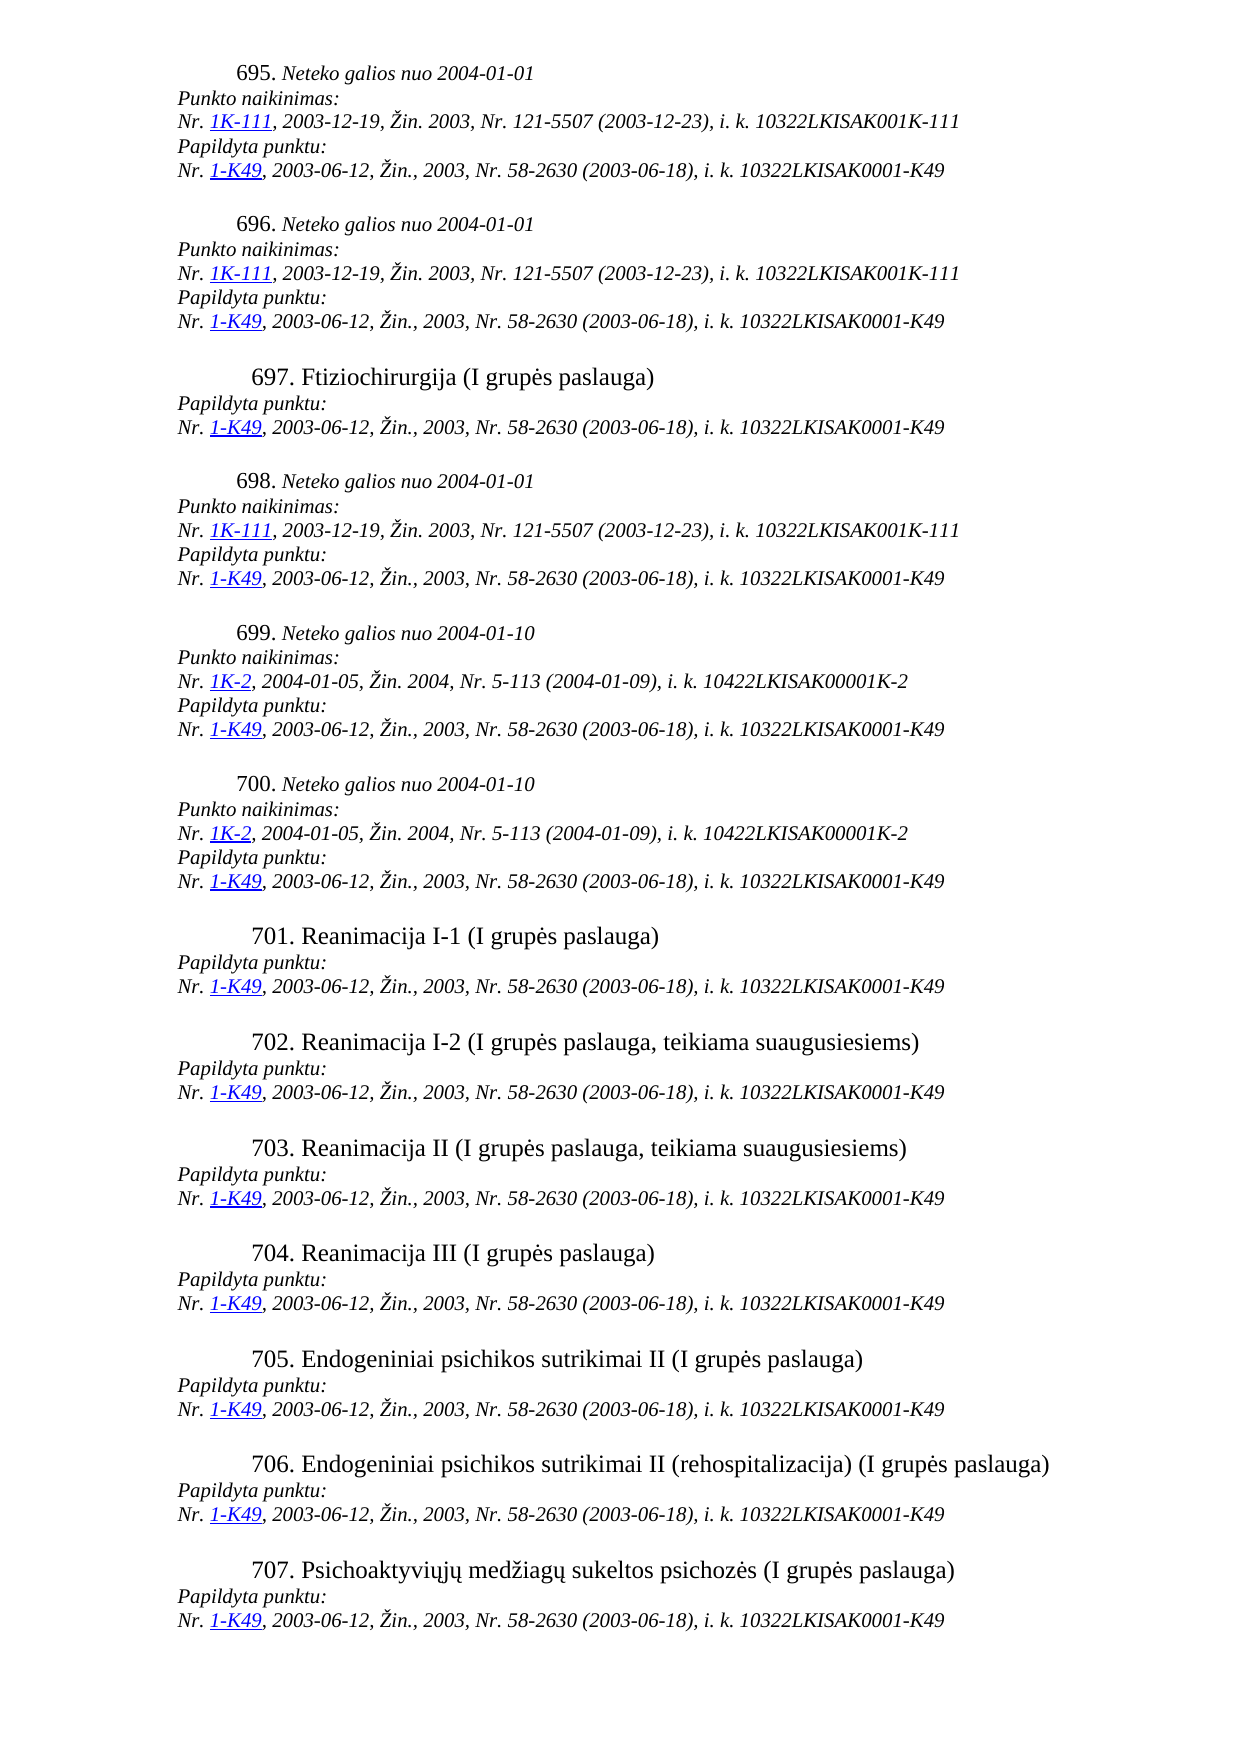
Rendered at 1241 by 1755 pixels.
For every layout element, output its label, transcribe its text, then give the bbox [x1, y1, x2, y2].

text Nr. 1-K49, 2003-06-12, Žin., 2003, Nr. 58-2630 (2003-06-18), i. k. 10322LKISAK0001-K49 [177, 1397, 1181, 1421]
text Papildyta punktu: [177, 1478, 1181, 1502]
text Nr. 1-K49, 2003-06-12, Žin., 2003, Nr. 58-2630 (2003-06-18), i. k. 10322LKISAK0001-K49 [177, 1608, 1181, 1632]
text Punkto naikinimas: [177, 796, 1181, 821]
text 699. Neteko galios nuo 2004-01-10 [177, 619, 1181, 645]
text Papildyta punktu: [177, 1267, 1181, 1291]
text Nr. 1K-111, 2003-12-19, Žin. 2003, Nr. 121-5507 (2003-12-23), i. k. 10322LKISAK001K-111 [177, 109, 1181, 133]
text 701. Reanimacija I-1 (I grupės paslauga) [177, 921, 1181, 950]
text Nr. 1-K49, 2003-06-12, Žin., 2003, Nr. 58-2630 (2003-06-18), i. k. 10322LKISAK0001-K49 [177, 158, 1181, 182]
text 700. Neteko galios nuo 2004-01-10 [177, 770, 1181, 796]
text 703. Reanimacija II (I grupės paslauga, teikiama suaugusiesiems) [177, 1133, 1181, 1161]
text 695. Neteko galios nuo 2004-01-01 [177, 59, 1181, 85]
text 707. Psichoaktyviųjų medžiagų sukeltos psichozės (I grupės paslauga) [177, 1555, 1181, 1584]
text Punkto naikinimas: [177, 237, 1181, 261]
text 702. Reanimacija I-2 (I grupės paslauga, teikiama suaugusiesiems) [177, 1027, 1181, 1056]
text Nr. 1-K49, 2003-06-12, Žin., 2003, Nr. 58-2630 (2003-06-18), i. k. 10322LKISAK0001-K49 [177, 1502, 1181, 1526]
text Nr. 1-K49, 2003-06-12, Žin., 2003, Nr. 58-2630 (2003-06-18), i. k. 10322LKISAK0001-K49 [177, 1291, 1181, 1315]
text Papildyta punktu: [177, 844, 1181, 869]
text 706. Endogeniniai psichikos sutrikimai II (rehospitalizacija) (I grupės paslauga) [177, 1449, 1181, 1478]
text 698. Neteko galios nuo 2004-01-01 [177, 467, 1181, 494]
text Nr. 1-K49, 2003-06-12, Žin., 2003, Nr. 58-2630 (2003-06-18), i. k. 10322LKISAK0001-K49 [177, 1186, 1181, 1209]
text Papildyta punktu: [177, 1056, 1181, 1080]
text 697. Ftiziochirurgija (I grupės paslauga) [177, 362, 1181, 391]
text 696. Neteko galios nuo 2004-01-01 [177, 210, 1181, 237]
text Papildyta punktu: [177, 285, 1181, 309]
text Papildyta punktu: [177, 1584, 1181, 1608]
text Papildyta punktu: [177, 1161, 1181, 1186]
text Papildyta punktu: [177, 133, 1181, 158]
text Nr. 1-K49, 2003-06-12, Žin., 2003, Nr. 58-2630 (2003-06-18), i. k. 10322LKISAK0001-K49 [177, 1080, 1181, 1104]
text Papildyta punktu: [177, 1373, 1181, 1397]
text Papildyta punktu: [177, 693, 1181, 717]
text Punkto naikinimas: [177, 645, 1181, 669]
text 704. Reanimacija III (I grupės paslauga) [177, 1238, 1181, 1267]
text Nr. 1-K49, 2003-06-12, Žin., 2003, Nr. 58-2630 (2003-06-18), i. k. 10322LKISAK0001-K49 [177, 566, 1181, 590]
text Nr. 1K-2, 2004-01-05, Žin. 2004, Nr. 5-113 (2004-01-09), i. k. 10422LKISAK00001K-2 [177, 669, 1181, 693]
text Nr. 1-K49, 2003-06-12, Žin., 2003, Nr. 58-2630 (2003-06-18), i. k. 10322LKISAK0001-K49 [177, 869, 1181, 893]
text 705. Endogeniniai psichikos sutrikimai II (I grupės paslauga) [177, 1344, 1181, 1373]
text Nr. 1-K49, 2003-06-12, Žin., 2003, Nr. 58-2630 (2003-06-18), i. k. 10322LKISAK0001-K49 [177, 974, 1181, 998]
text Papildyta punktu: [177, 950, 1181, 974]
text Papildyta punktu: [177, 391, 1181, 414]
text Nr. 1K-111, 2003-12-19, Žin. 2003, Nr. 121-5507 (2003-12-23), i. k. 10322LKISAK001K-111 [177, 518, 1181, 542]
text Nr. 1-K49, 2003-06-12, Žin., 2003, Nr. 58-2630 (2003-06-18), i. k. 10322LKISAK0001-K49 [177, 309, 1181, 333]
text Nr. 1-K49, 2003-06-12, Žin., 2003, Nr. 58-2630 (2003-06-18), i. k. 10322LKISAK0001-K49 [177, 414, 1181, 439]
text Nr. 1K-111, 2003-12-19, Žin. 2003, Nr. 121-5507 (2003-12-23), i. k. 10322LKISAK001K-111 [177, 261, 1181, 285]
text Nr. 1-K49, 2003-06-12, Žin., 2003, Nr. 58-2630 (2003-06-18), i. k. 10322LKISAK0001-K49 [177, 717, 1181, 741]
text Punkto naikinimas: [177, 494, 1181, 518]
text Punkto naikinimas: [177, 85, 1181, 109]
text Papildyta punktu: [177, 542, 1181, 566]
text Nr. 1K-2, 2004-01-05, Žin. 2004, Nr. 5-113 (2004-01-09), i. k. 10422LKISAK00001K-2 [177, 821, 1181, 844]
